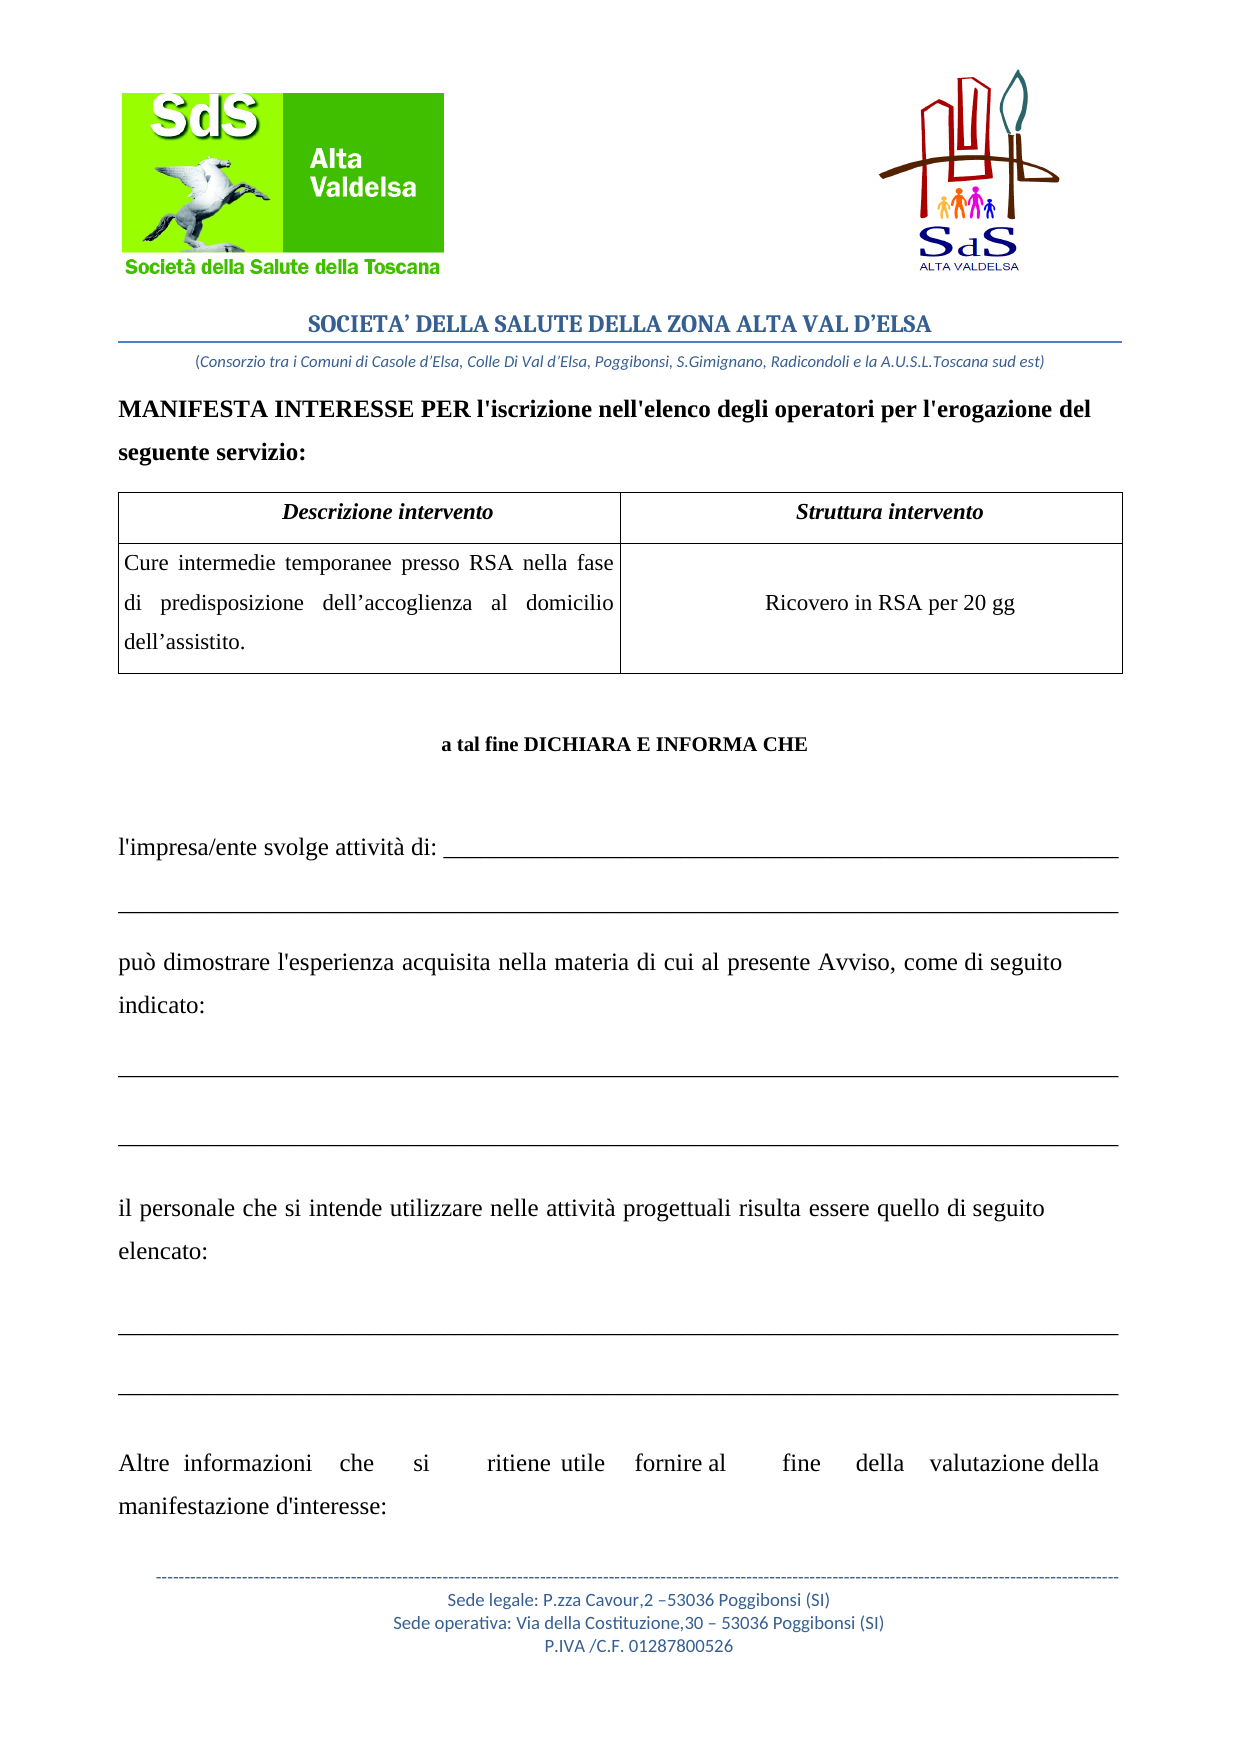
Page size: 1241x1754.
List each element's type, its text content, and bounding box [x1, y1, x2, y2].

list Altre informazioni che si ritiene utile fornire al fine della valutazione della manifestazione d'interesse: [118, 1448, 1121, 1520]
picture [121, 93, 444, 280]
table_cell Cure intermedie temporanee presso RSA nella fase di predisposizione dell’accoglienza al domicilio dell’assistito. [119, 544, 620, 673]
list ________________________________________________________________________________ [118, 1120, 1122, 1149]
table_header Struttura intervento [621, 493, 1122, 543]
list ________________________________________________________________________________ [118, 1309, 1122, 1337]
list ________________________________________________________________________________ [118, 887, 1122, 915]
table_header Descrizione intervento [119, 493, 620, 543]
list l'impresa/ente svolge attività di: ______________________________________________________ [118, 832, 1122, 860]
picture [838, 64, 1123, 280]
list ________________________________________________________________________________ [118, 1051, 1122, 1080]
table_cell Ricovero in RSA per 20 gg [621, 544, 1122, 673]
list ________________________________________________________________________________ [118, 1369, 1122, 1398]
list può dimostrare l'esperienza acquisita nella materia di cui al presente Avviso, come di seguito indicato: [118, 947, 1122, 1019]
text MANIFESTA INTERESSE PER l'iscrizione nell'elenco degli operatori per l'erogazione del seguente servizio: [118, 394, 1122, 466]
text a tal fine DICHIARA E INFORMA CHE [302, 732, 947, 756]
list il personale che si intende utilizzare nelle attività progettuali risulta essere quello di seguito elencato: [118, 1193, 1122, 1265]
